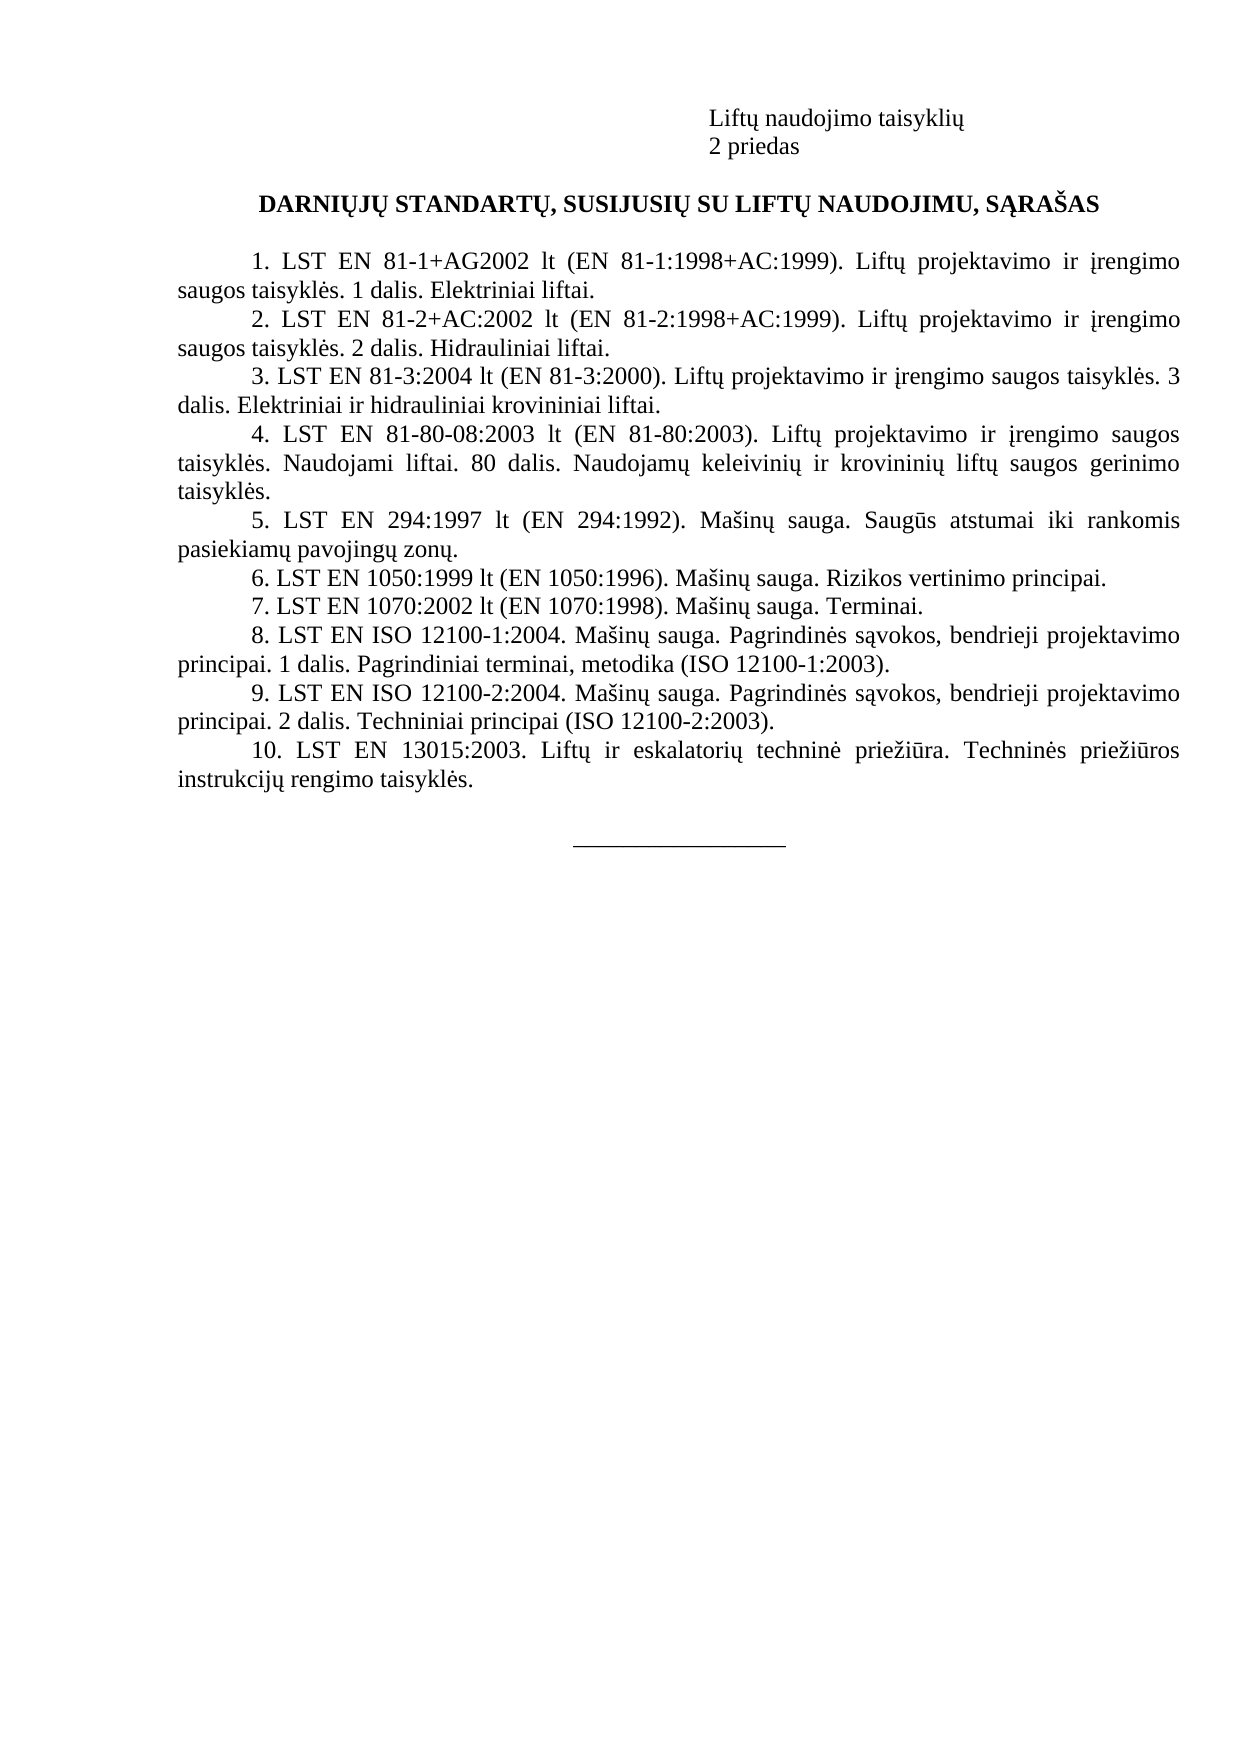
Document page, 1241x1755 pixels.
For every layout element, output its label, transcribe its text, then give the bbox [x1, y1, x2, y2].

text 2 priedas [177, 131, 1181, 160]
text 3. LST EN 81-3:2004 lt (EN 81-3:2000). Liftų projektavimo ir įrengimo saugos taisyklės. 3 dalis. Elektriniai ir hidrauliniai krovininiai liftai. [177, 361, 1181, 419]
text DARNIŲJŲ STANDARTŲ, SUSIJUSIŲ SU LIFTŲ NAUDOJIMU, SĄRAŠAS [177, 189, 1181, 218]
text 2. LST EN 81-2+AC:2002 lt (EN 81-2:1998+AC:1999). Liftų projektavimo ir įrengimo saugos taisyklės. 2 dalis. Hidrauliniai liftai. [177, 304, 1181, 361]
text 5. LST EN 294:1997 lt (EN 294:1992). Mašinų sauga. Saugūs atstumai iki rankomis pasiekiamų pavojingų zonų. [177, 505, 1181, 563]
text 9. LST EN ISO 12100-2:2004. Mašinų sauga. Pagrindinės sąvokos, bendrieji projektavimo principai. 2 dalis. Techniniai principai (ISO 12100-2:2003). [177, 678, 1181, 735]
text 7. LST EN 1070:2002 lt (EN 1070:1998). Mašinų sauga. Terminai. [177, 591, 1181, 620]
text Liftų naudojimo taisyklių [177, 103, 1181, 131]
text 10. LST EN 13015:2003. Liftų ir eskalatorių techninė priežiūra. Techninės priežiūros instrukcijų rengimo taisyklės. [177, 735, 1181, 793]
text 8. LST EN ISO 12100-1:2004. Mašinų sauga. Pagrindinės sąvokos, bendrieji projektavimo principai. 1 dalis. Pagrindiniai terminai, metodika (ISO 12100-1:2003). [177, 620, 1181, 678]
text _________________ [177, 821, 1181, 850]
text 6. LST EN 1050:1999 lt (EN 1050:1996). Mašinų sauga. Rizikos vertinimo principai. [177, 563, 1181, 591]
text 1. LST EN 81-1+AG2002 lt (EN 81-1:1998+AC:1999). Liftų projektavimo ir įrengimo saugos taisyklės. 1 dalis. Elektriniai liftai. [177, 246, 1181, 304]
text 4. LST EN 81-80-08:2003 lt (EN 81-80:2003). Liftų projektavimo ir įrengimo saugos taisyklės. Naudojami liftai. 80 dalis. Naudojamų keleivinių ir krovininių liftų saugos gerinimo taisyklės. [177, 419, 1181, 505]
